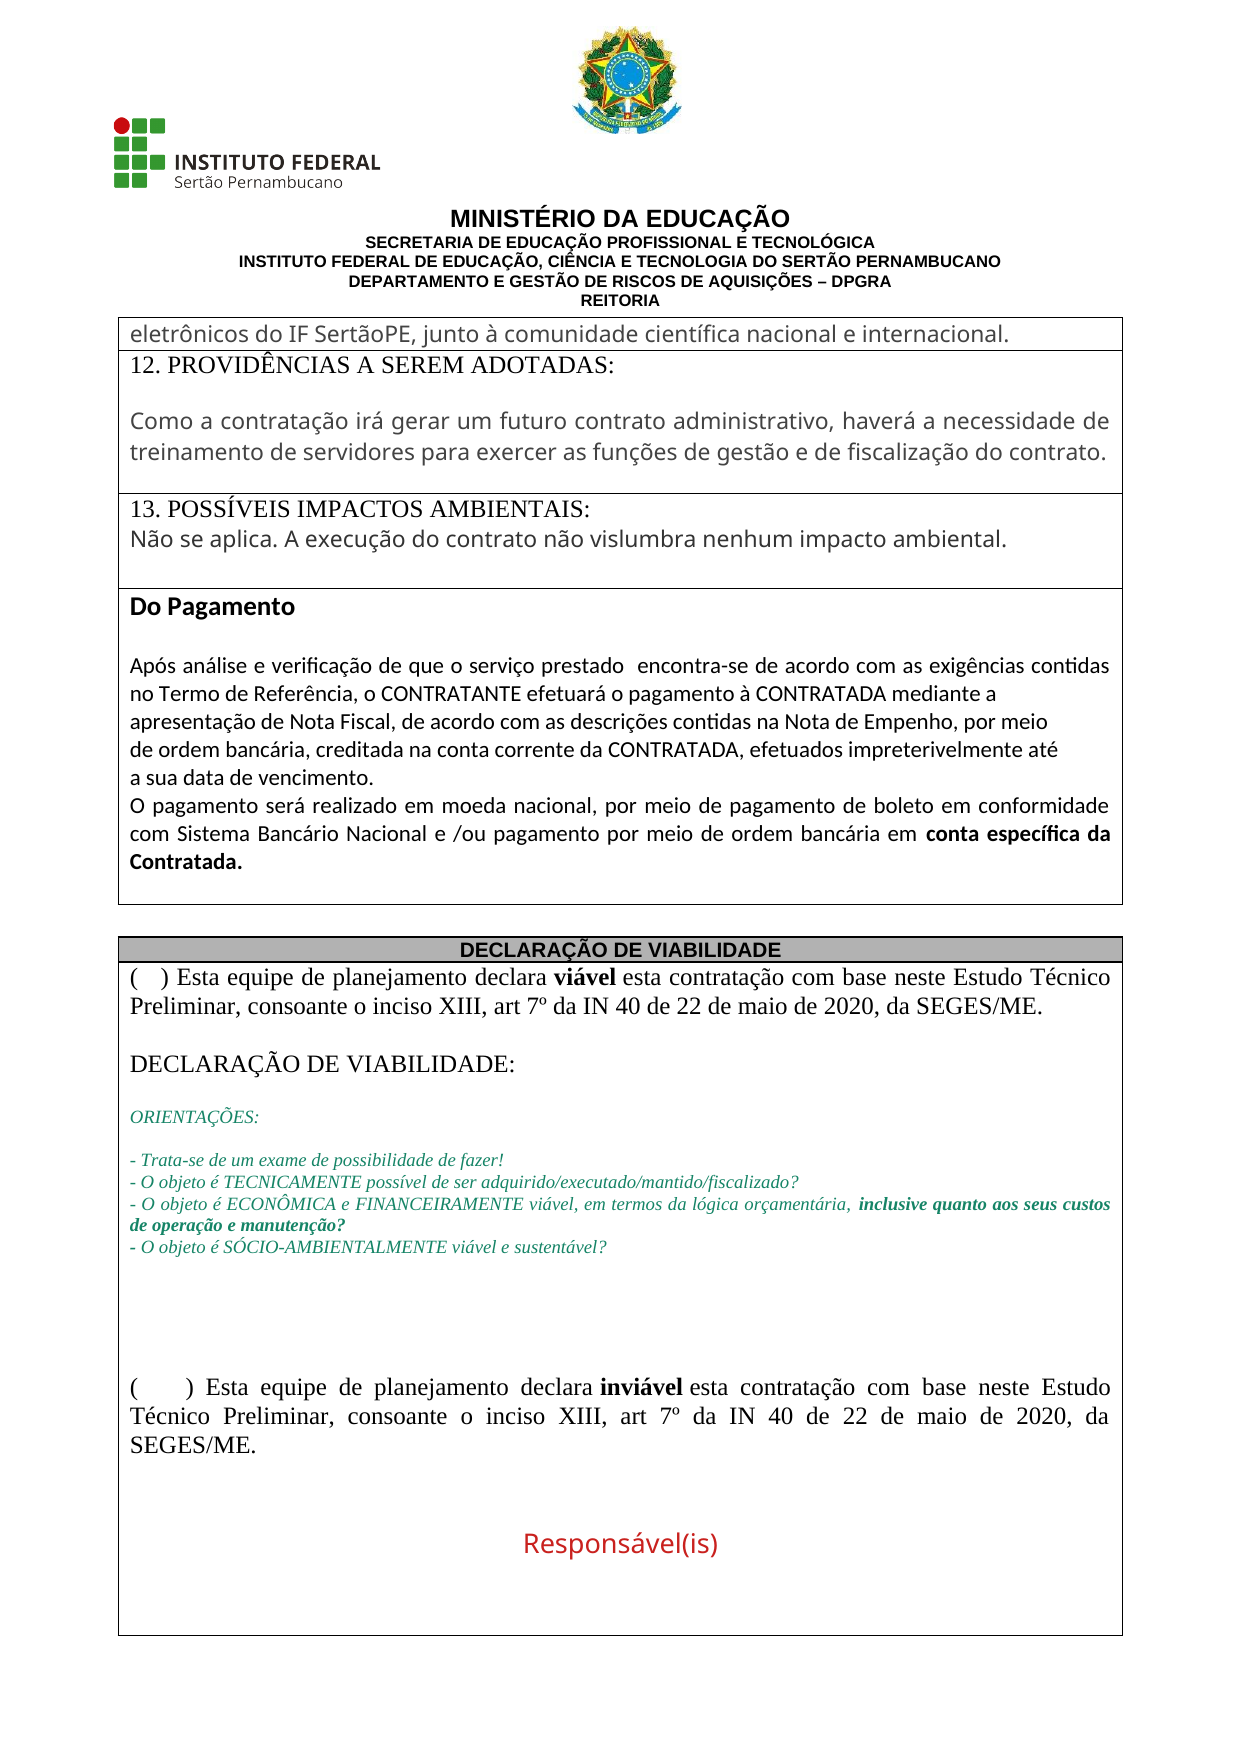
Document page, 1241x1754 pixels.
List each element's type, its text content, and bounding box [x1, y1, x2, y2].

table_cell eletrônicos do IF SertãoPE, junto à comunidade científica nacional e internacional. [119, 318, 1122, 349]
picture [572, 26, 682, 134]
table_cell 13. POSSÍVEIS IMPACTOS AMBIENTAIS: Não se aplica. A execução do contrato não vislumbra nenhum impacto ambiental. [119, 494, 1122, 588]
table_cell 12. PROVIDÊNCIAS A SEREM ADOTADAS: Como a contratação irá gerar um futuro contrato administrativo, haverá a necessidade de treinamento de servidores para exercer as funções de gestão e de fiscalização do contrato. [119, 351, 1122, 493]
table_cell ( ) Esta equipe de planejamento declara viável esta contratação com base neste Estudo Técnico Preliminar, consoante o inciso XIII, art 7º da IN 40 de 22 de maio de 2020, da SEGES/ME. DECLARAÇÃO DE VIABILIDADE: ORIENTAÇÕES: - Trata-se de um exame de possibilidade de fazer! - O objeto é TECNICAMENTE possível de ser adquirido/executado/mantido/fiscalizado? - O objeto é ECONÔMICA e FINANCEIRAMENTE viável, em termos da lógica orçamentária, inclusive quanto aos seus custos de operação e manutenção? - O objeto é SÓCIO-AMBIENTALMENTE viável e sustentável? ( ) Esta equipe de planejamento declara inviável esta contratação com base neste Estudo Técnico Preliminar, consoante o inciso XIII, art 7º da IN 40 de 22 de maio de 2020, da SEGES/ME. Responsável(is) [119, 963, 1122, 1635]
table_cell Do Pagamento Após análise e verificação de que o serviço prestado encontra-se de acordo com as exigências contidas no Termo de Referência, o CONTRATANTE efetuará o pagamento à CONTRATADA mediante a apresentação de Nota Fiscal, de acordo com as descrições contidas na Nota de Empenho, por meio de ordem bancária, creditada na conta corrente da CONTRATADA, efetuados impreterivelmente até a sua data de vencimento. O pagamento será realizado em moeda nacional, por meio de pagamento de boleto em conformidade com Sistema Bancário Nacional e /ou pagamento por meio de ordem bancária em conta específica da Contratada. [119, 589, 1122, 904]
table_header DECLARAÇÃO DE VIABILIDADE [119, 938, 1122, 961]
picture [113, 117, 381, 188]
